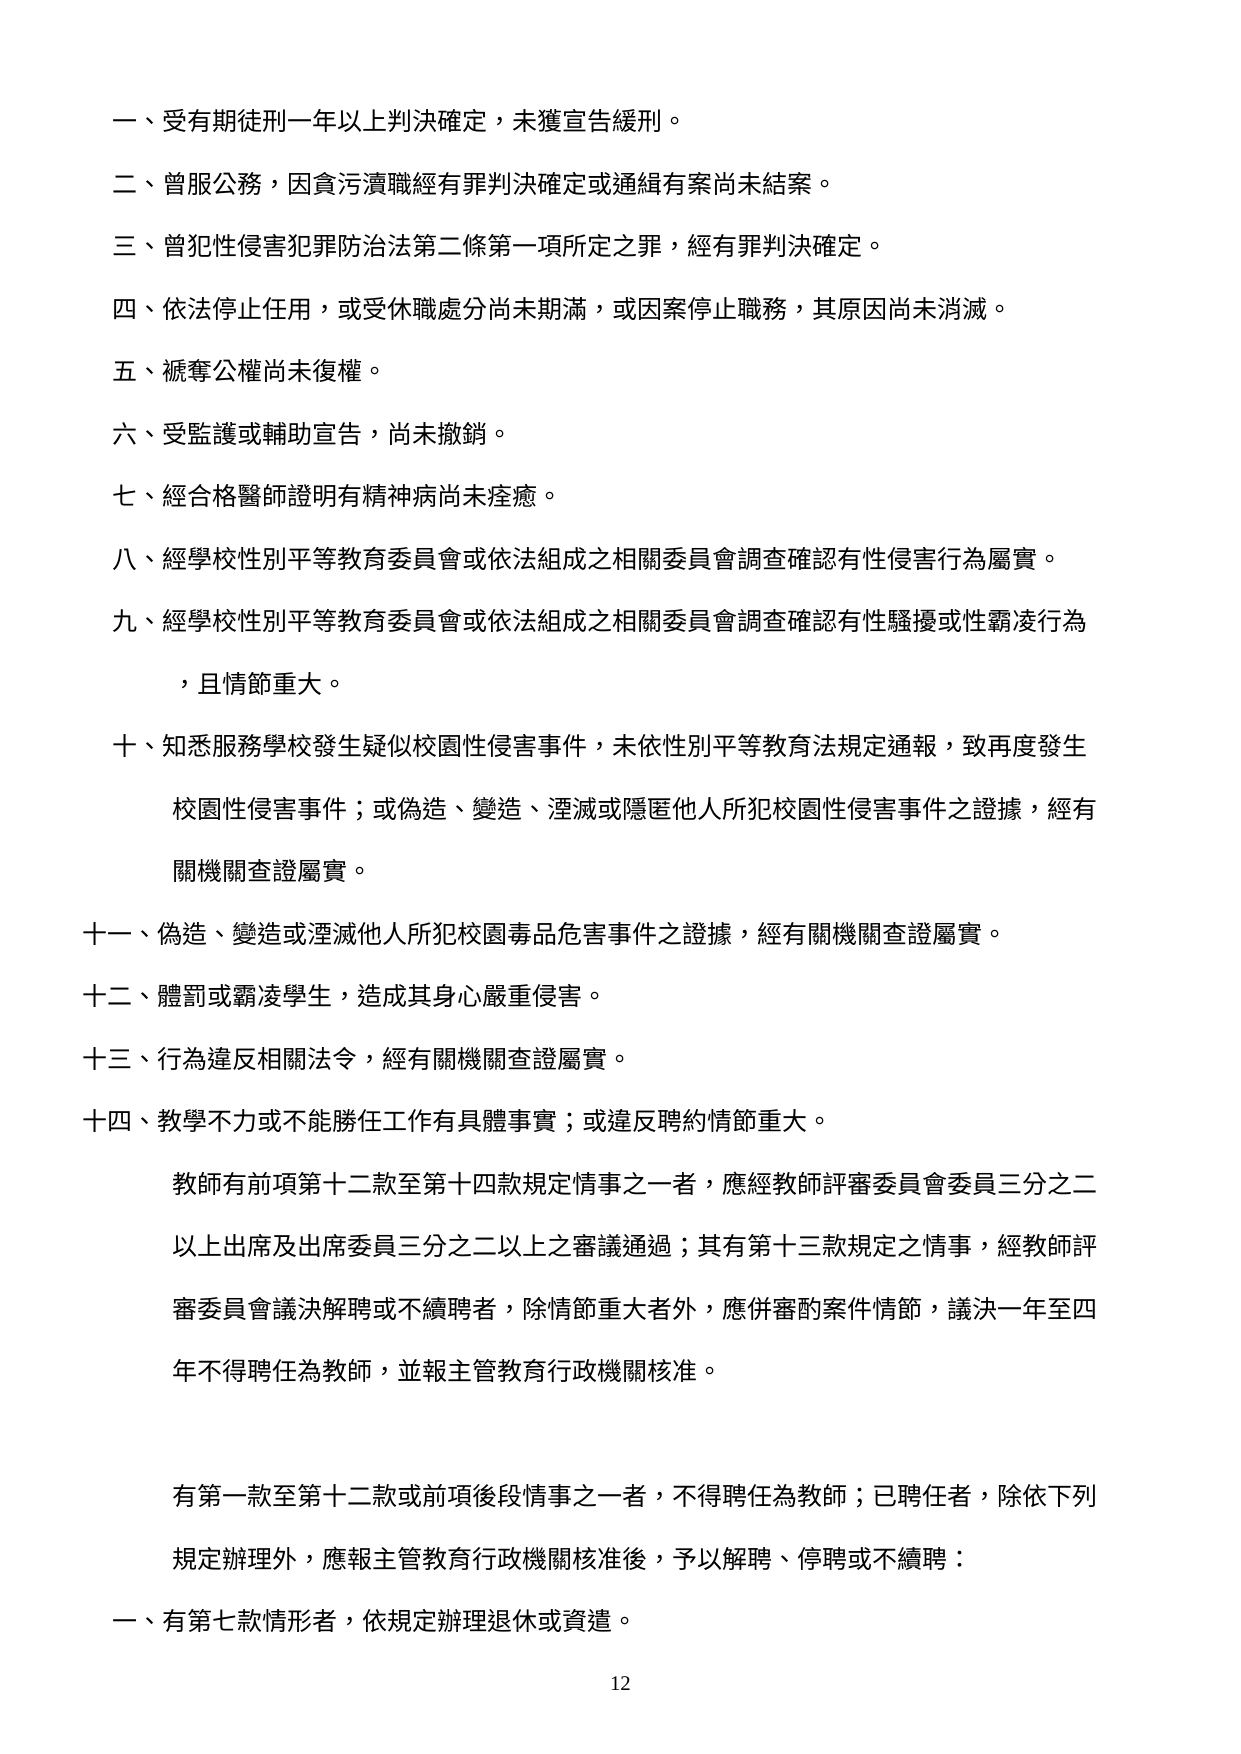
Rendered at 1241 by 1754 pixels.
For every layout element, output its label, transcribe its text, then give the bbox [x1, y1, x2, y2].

text 十一、偽造、變造或湮滅他人所犯校園毒品危害事件之證據，經有關機關查證屬實。 [83, 891, 1157, 953]
text 五、褫奪公權尚未復權。 [83, 328, 1157, 391]
text 六、受監護或輔助宣告，尚未撤銷。 [83, 391, 1157, 453]
text 有第一款至第十二款或前項後段情事之一者，不得聘任為教師；已聘任者，除依下列 [83, 1453, 1157, 1516]
text 二、曾服公務，因貪污瀆職經有罪判決確定或通緝有案尚未結案。 [83, 141, 1157, 203]
text ，且情節重大。 [83, 641, 1157, 703]
text 八、經學校性別平等教育委員會或依法組成之相關委員會調查確認有性侵害行為屬實。 [83, 516, 1157, 578]
text 關機關查證屬實。 [83, 828, 1157, 891]
text 四、依法停止任用，或受休職處分尚未期滿，或因案停止職務，其原因尚未消滅。 [83, 266, 1157, 328]
text 十四、教學不力或不能勝任工作有具體事實；或違反聘約情節重大。 [83, 1078, 1157, 1141]
text 一、受有期徒刑一年以上判決確定，未獲宣告緩刑。 [83, 78, 1157, 141]
text 一、有第七款情形者，依規定辦理退休或資遣。 [83, 1578, 1157, 1641]
text 七、經合格醫師證明有精神病尚未痊癒。 [83, 453, 1157, 516]
text 九、經學校性別平等教育委員會或依法組成之相關委員會調查確認有性騷擾或性霸凌行為 [83, 578, 1157, 641]
text 十二、體罰或霸凌學生，造成其身心嚴重侵害。 [83, 953, 1157, 1016]
text 審委員會議決解聘或不續聘者，除情節重大者外，應併審酌案件情節，議決一年至四 [83, 1266, 1157, 1328]
text 規定辦理外，應報主管教育行政機關核准後，予以解聘、停聘或不續聘： [83, 1516, 1157, 1578]
text 十三、行為違反相關法令，經有關機關查證屬實。 [83, 1016, 1157, 1078]
text 年不得聘任為教師，並報主管教育行政機關核准。 [83, 1328, 1157, 1391]
text 三、曾犯性侵害犯罪防治法第二條第一項所定之罪，經有罪判決確定。 [83, 203, 1157, 266]
text 教師有前項第十二款至第十四款規定情事之一者，應經教師評審委員會委員三分之二 [83, 1141, 1157, 1203]
text 校園性侵害事件；或偽造、變造、湮滅或隱匿他人所犯校園性侵害事件之證據，經有 [83, 766, 1157, 828]
text 以上出席及出席委員三分之二以上之審議通過；其有第十三款規定之情事，經教師評 [83, 1203, 1157, 1266]
text 十、知悉服務學校發生疑似校園性侵害事件，未依性別平等教育法規定通報，致再度發生 [83, 703, 1157, 766]
